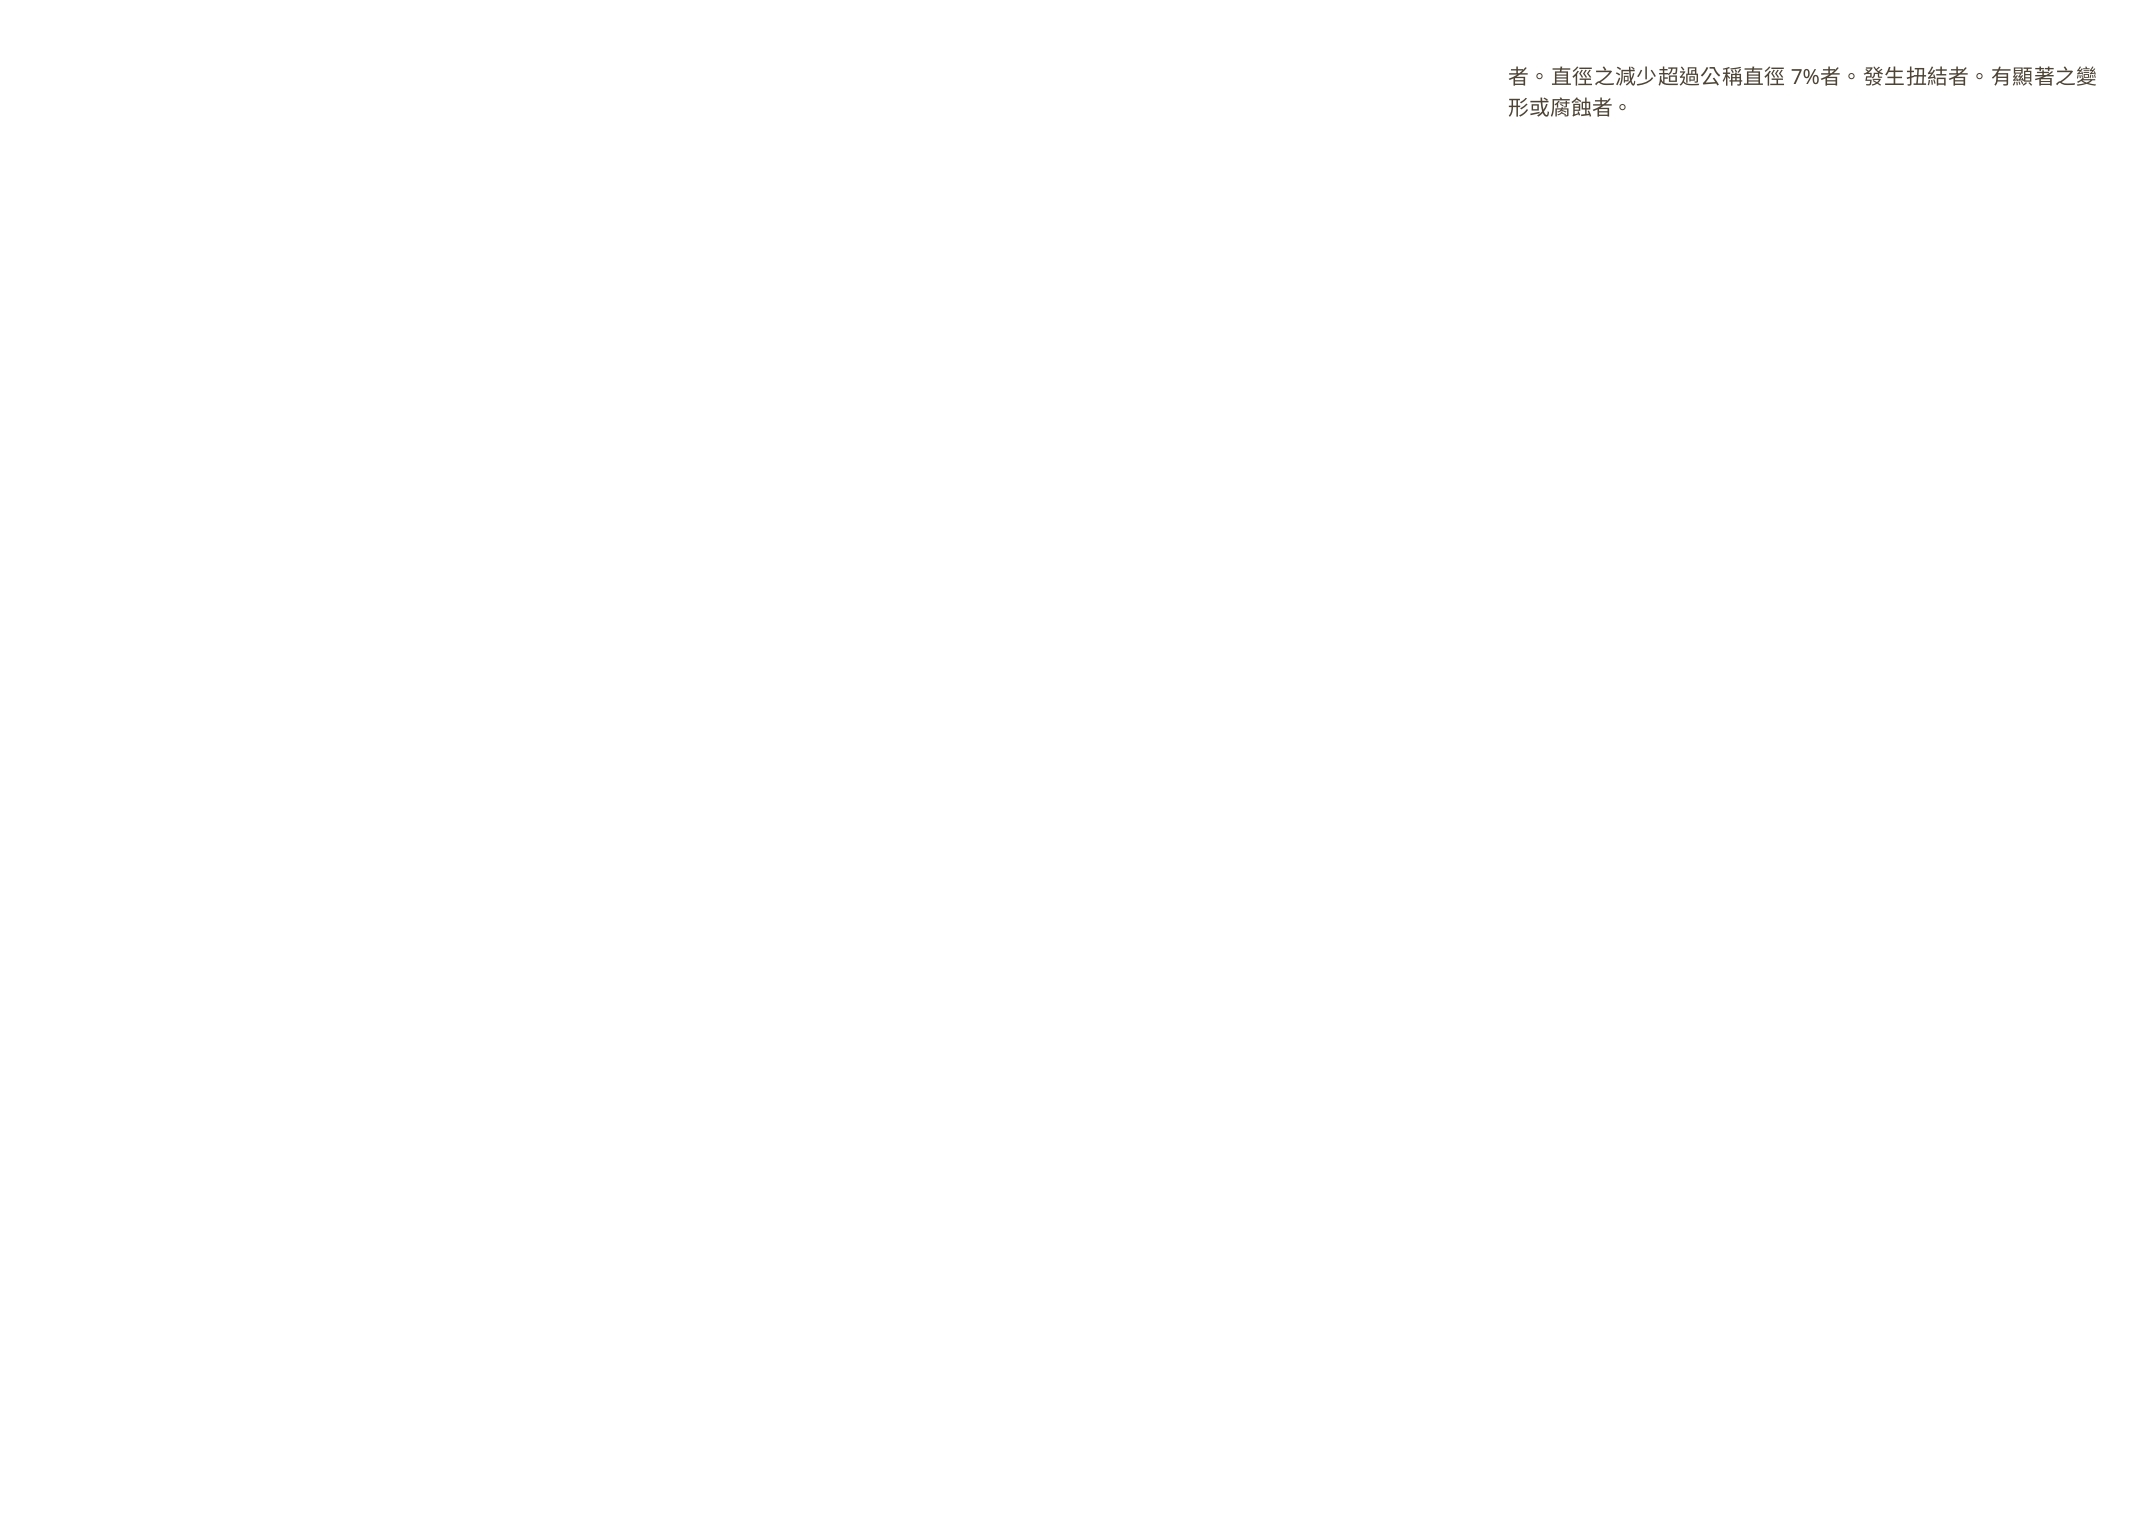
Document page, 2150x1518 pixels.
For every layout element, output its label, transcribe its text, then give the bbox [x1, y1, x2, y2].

table_header [676, 59, 751, 1473]
table_header [1400, 59, 1473, 1473]
table_header [41, 59, 676, 1473]
table_header 者。直徑之減少超過公稱直徑7%者。發生扭結者。有顯著之變形或腐蝕者。 [1473, 59, 2109, 1473]
table_header 電梯廠商定期保養時，管理人需要注意些什麼呢？ (1)選擇信譽良好，零(組)件供應無虞，並簽有完整之保養合約書之合格專業廠商。 (2)督促廠商是否按時前來保養，保養內容是否確實，時間是否適宜。 (3)保養時管理人需主動告知，電梯使用近況，便於保養人員作業。 (4)保養作業時之警示公告、安全管制是否得宜。 (5)若有更換零(組)件，無論有無費用請廠商皆須告知，如為重要零(組)件，請廠商修正昇降設備組件耐用基準參考表之建議使用年限。 (6)若有零(組)件老化或磨損請保養人員預先告知，便於昇降設備管理人(社區管委會)預先編列預算，以因應未來更換零(組)件所需經費。 (7)每次保養完畢，管理人必須於維護保養紀錄表簽名，以確認是否由專業技術人員進行維護保養作業，並試乘了解是否恢復原狀及清潔。 (8)注意使用許可證(保險)有效期限，並於到期前2個月內即可申請安全檢查(檢查合格取得新使用許可證)，亦可委託專業廠商代為申請。 更多資訊可參閱電梯管理實用手札 掃描QR code下載條碼： [751, 59, 1400, 1473]
